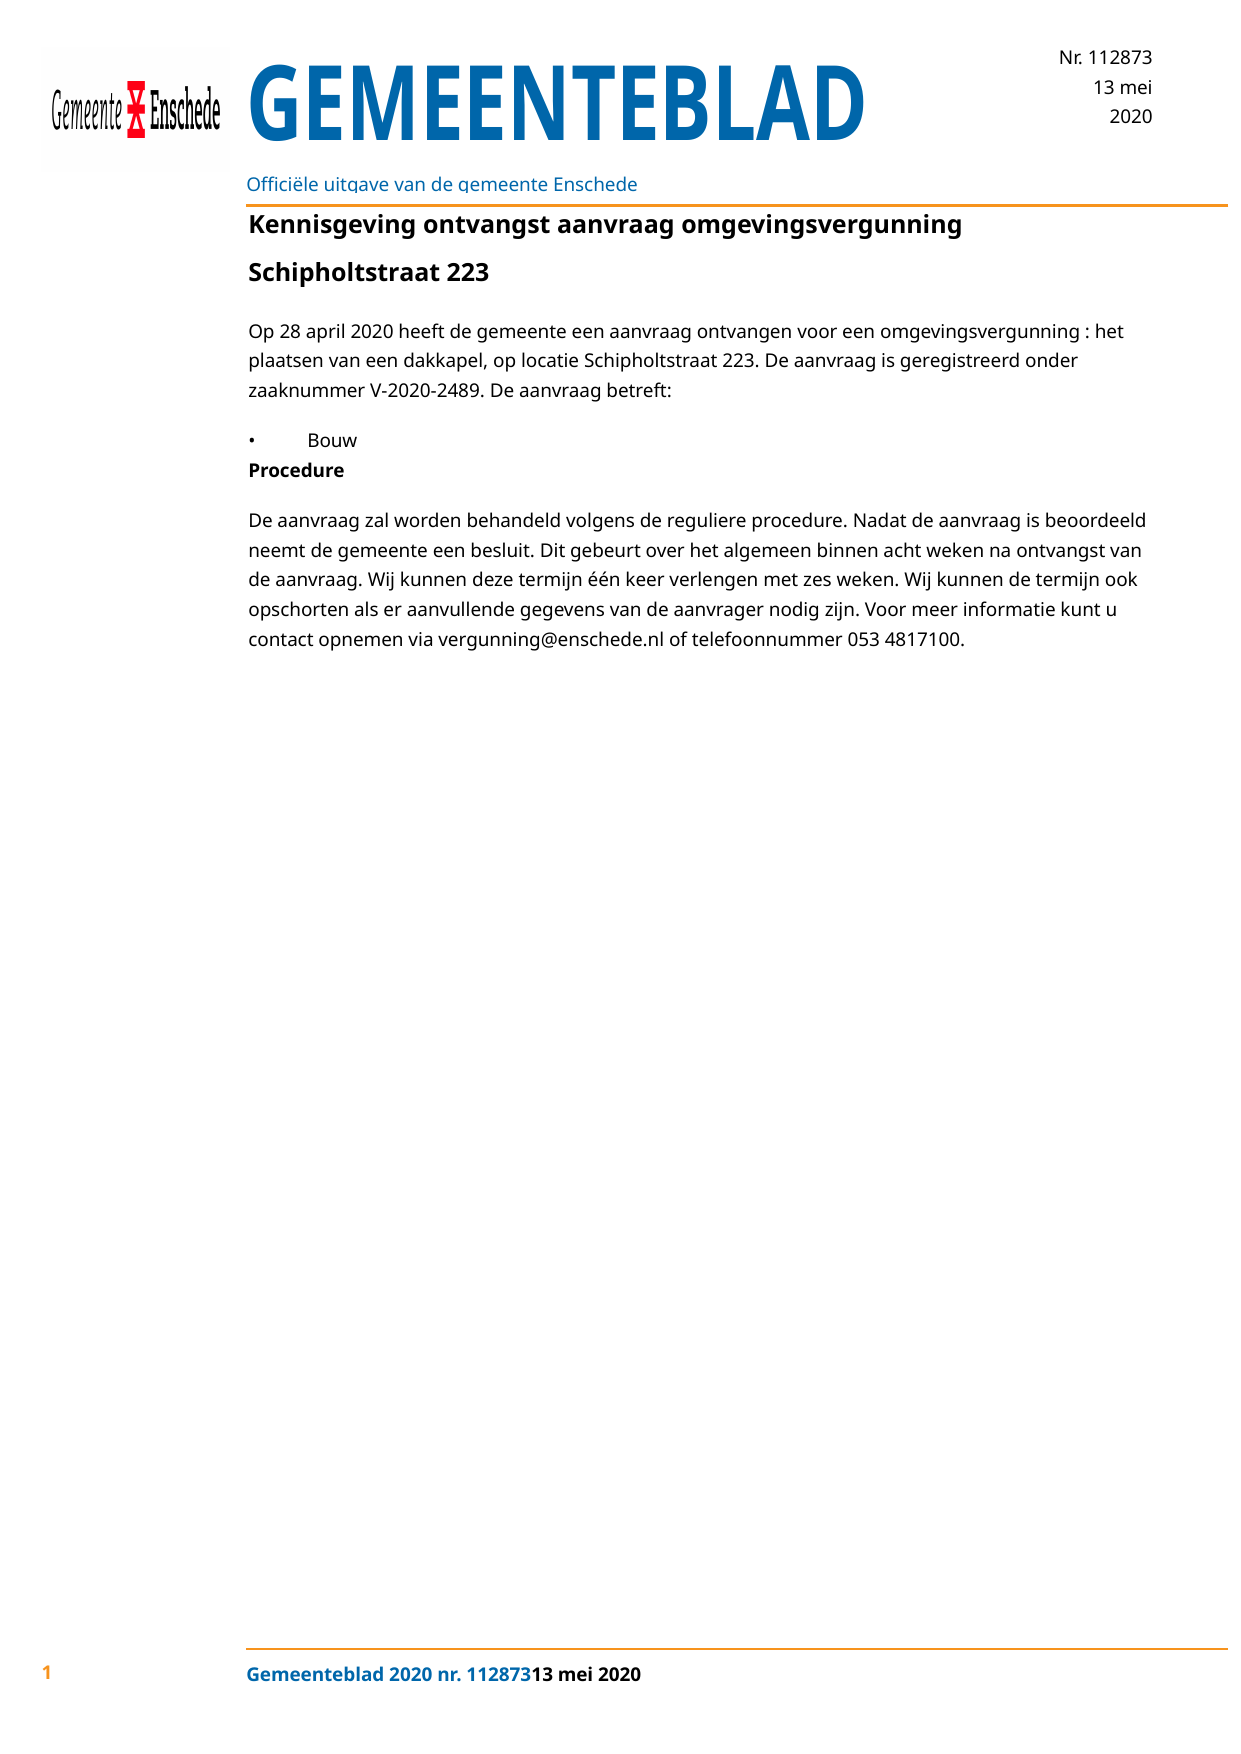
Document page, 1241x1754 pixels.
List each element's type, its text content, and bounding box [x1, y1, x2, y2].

list Bouw [248, 427, 1152, 453]
picture [41, 47, 231, 172]
text Op 28 april 2020 heeft de gemeente een aanvraag ontvangen voor een omgevingsvergunning : het plaatsen van een dakkapel, op locatie Schipholtstraat 223. De aanvraag is geregistreerd onder zaaknummer V-2020-2489. De aanvraag betreft: [248, 318, 1152, 403]
text De aanvraag zal worden behandeld volgens de reguliere procedure. Nadat de aanvraag is beoordeeld neemt de gemeente een besluit. Dit gebeurt over het algemeen binnen acht weken na ontvangst van de aanvraag. Wij kunnen deze termijn één keer verlengen met zes weken. Wij kunnen de termijn ook opschorten als er aanvullende gegevens van de aanvrager nodig zijn. Voor meer informatie kunt u contact opnemen via vergunning@enschede.nl of telefoonnummer 053 4817100. [248, 507, 1152, 652]
text Kennisgeving ontvangst aanvraag omgevingsvergunning Schipholtstraat 223 [248, 207, 1152, 288]
text Procedure [248, 457, 1152, 483]
